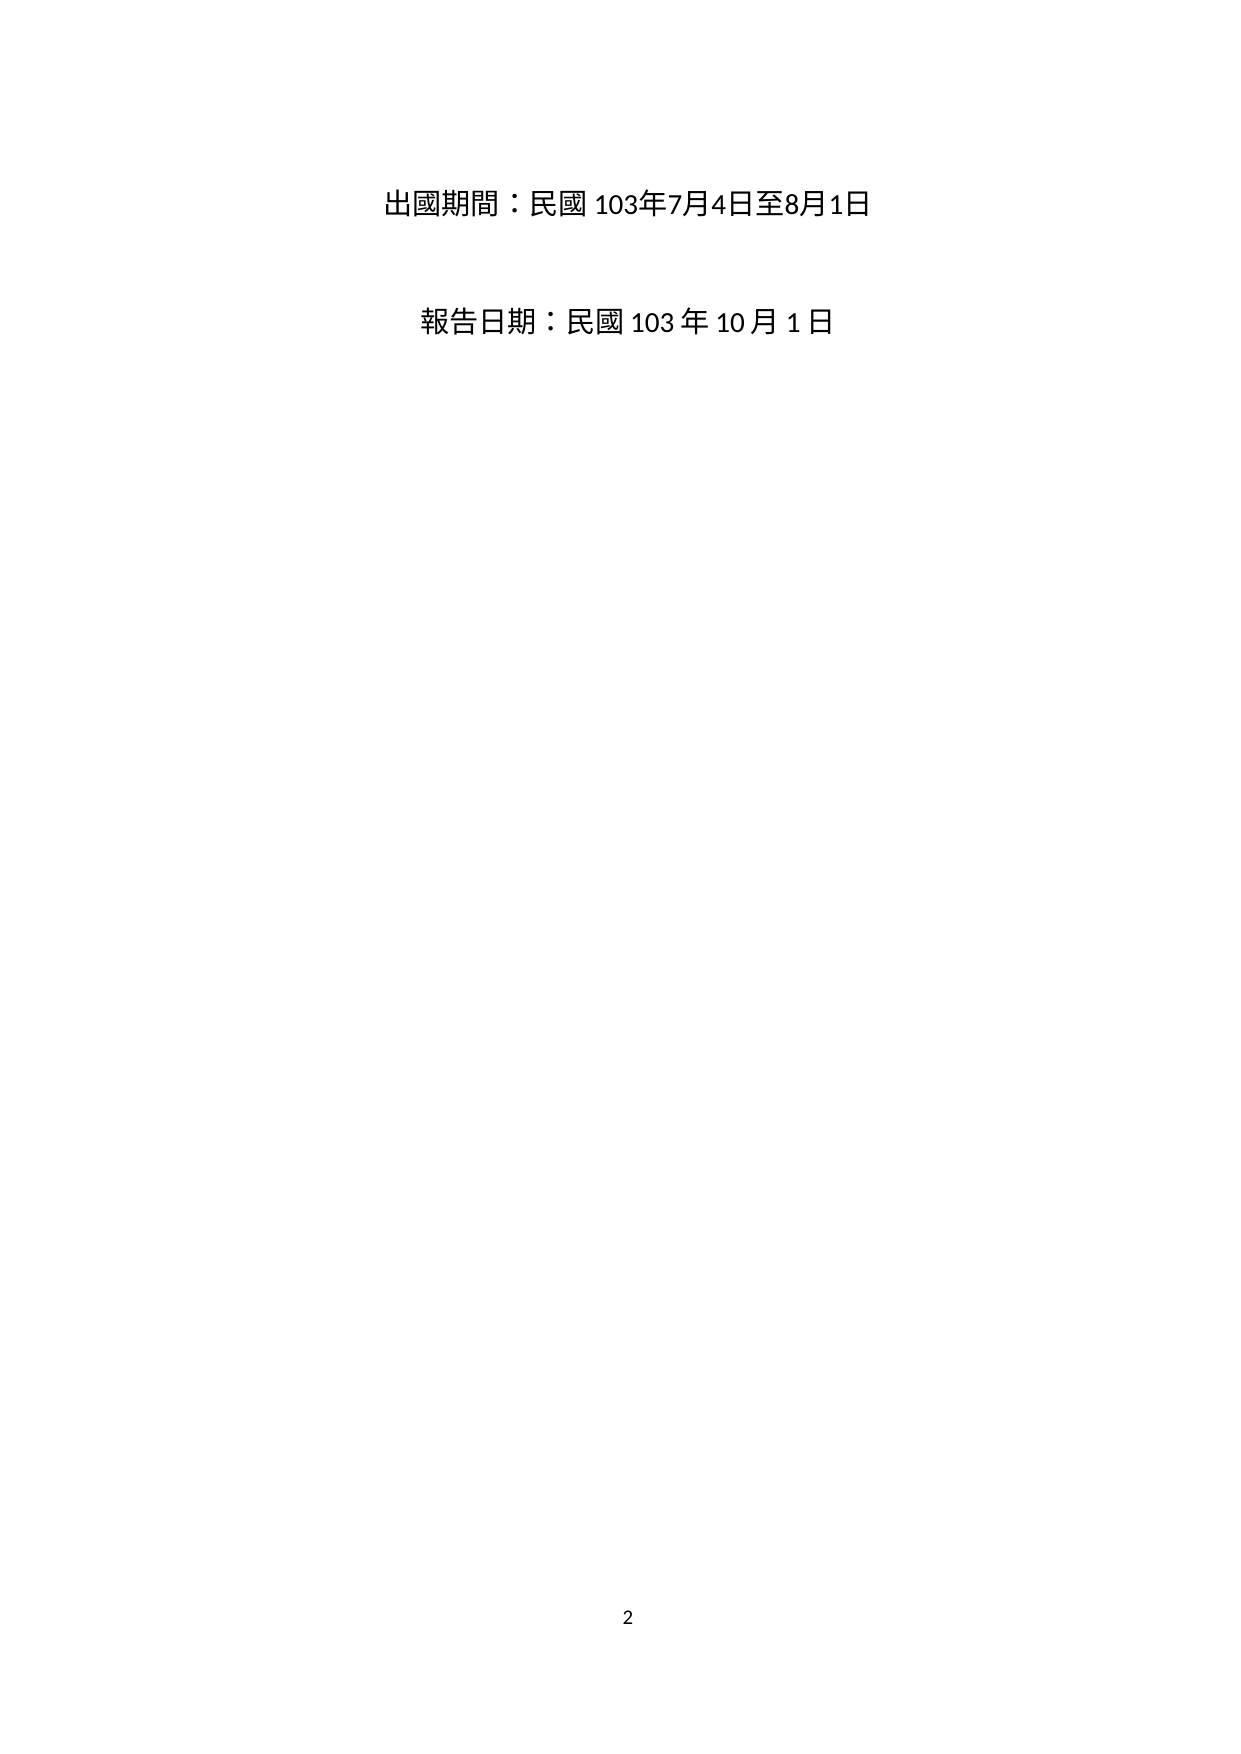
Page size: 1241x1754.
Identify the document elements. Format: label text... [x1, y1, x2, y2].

text 報告日期：民國103年10月1日 [148, 282, 1107, 357]
text 出國期間：民國 103年7月4日至8月1日 [148, 164, 1107, 239]
